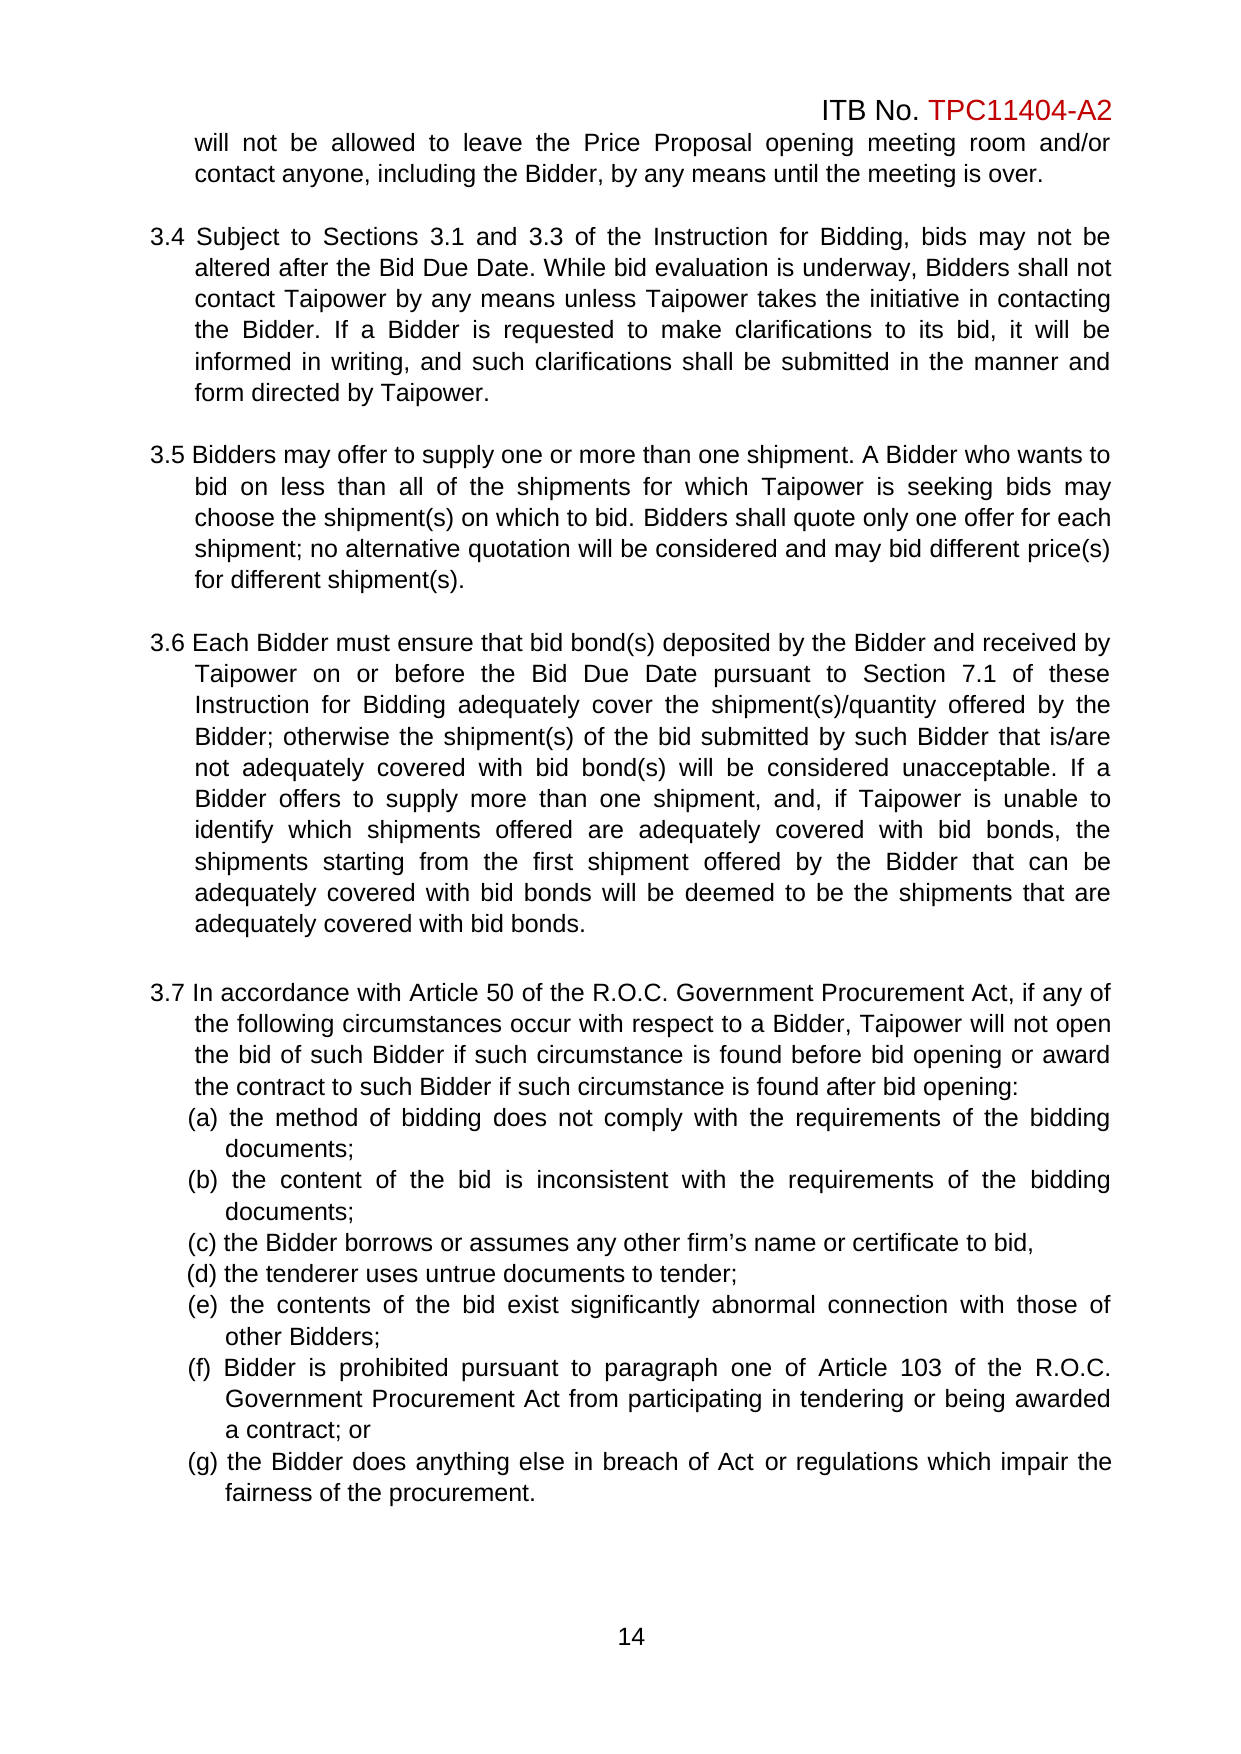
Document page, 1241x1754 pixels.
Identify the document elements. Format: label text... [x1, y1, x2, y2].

subtitle (g) the Bidder does anything else in breach of Act or regulations which impair the fairness of the procurement. [187, 1445, 1113, 1507]
subtitle (e) the contents of the bid exist significantly abnormal connection with those of other Bidders; [187, 1289, 1113, 1351]
subtitle (d) the tenderer uses untrue documents to tender; [186, 1257, 1113, 1289]
text 3.6 Each Bidder must ensure that bid bond(s) deposited by the Bidder and received by Taipower on or before the Bid Due Date pursuant to Section 7.1 of these Instruction for Bidding adequately cover the shipment(s)/quantity offered by the Bidder; otherwise the shipment(s) of the bid submitted by such Bidder that is/are not adequately covered with bid bond(s) will be considered unacceptable. If a Bidder offers to supply more than one shipment, and, if Taipower is unable to identify which shipments offered are adequately covered with bid bonds, the shipments starting from the first shipment offered by the Bidder that can be adequately covered with bid bonds will be deemed to be the shipments that are adequately covered with bid bonds. [150, 626, 1113, 939]
text 3.7 In accordance with Article 50 of the R.O.C. Government Procurement Act, if any of the following circumstances occur with respect to a Bidder, Taipower will not open the bid of such Bidder if such circumstance is found before bid opening or award the contract to such Bidder if such circumstance is found after bid opening: [150, 976, 1113, 1101]
text 3.4 Subject to Sections 3.1 and 3.3 of the Instruction for Bidding, bids may not be altered after the Bid Due Date. While bid evaluation is underway, Bidders shall not contact Taipower by any means unless Taipower takes the initiative in contacting the Bidder. If a Bidder is requested to make clarifications to its bid, it will be informed in writing, and such clarifications shall be submitted in the manner and form directed by Taipower. [150, 220, 1113, 407]
text will not be allowed to leave the Price Proposal opening meeting room and/or contact anyone, including the Bidder, by any means until the meeting is over. [194, 126, 1113, 189]
text (f) Bidder is prohibited pursuant to paragraph one of Article 103 of the R.O.C. Government Procurement Act from participating in tendering or being awarded a contract; or [187, 1351, 1113, 1445]
subtitle (b) the content of the bid is inconsistent with the requirements of the bidding documents; [187, 1164, 1113, 1226]
subtitle (c) the Bidder borrows or assumes any other firm’s name or certificate to bid, [187, 1226, 1113, 1257]
subtitle (a) the method of bidding does not comply with the requirements of the bidding documents; [187, 1101, 1113, 1164]
text 3.5 Bidders may offer to supply one or more than one shipment. A Bidder who wants to bid on less than all of the shipments for which Taipower is seeking bids may choose the shipment(s) on which to bid. Bidders shall quote only one offer for each shipment; no alternative quotation will be considered and may bid different price(s) for different shipment(s). [150, 439, 1113, 595]
